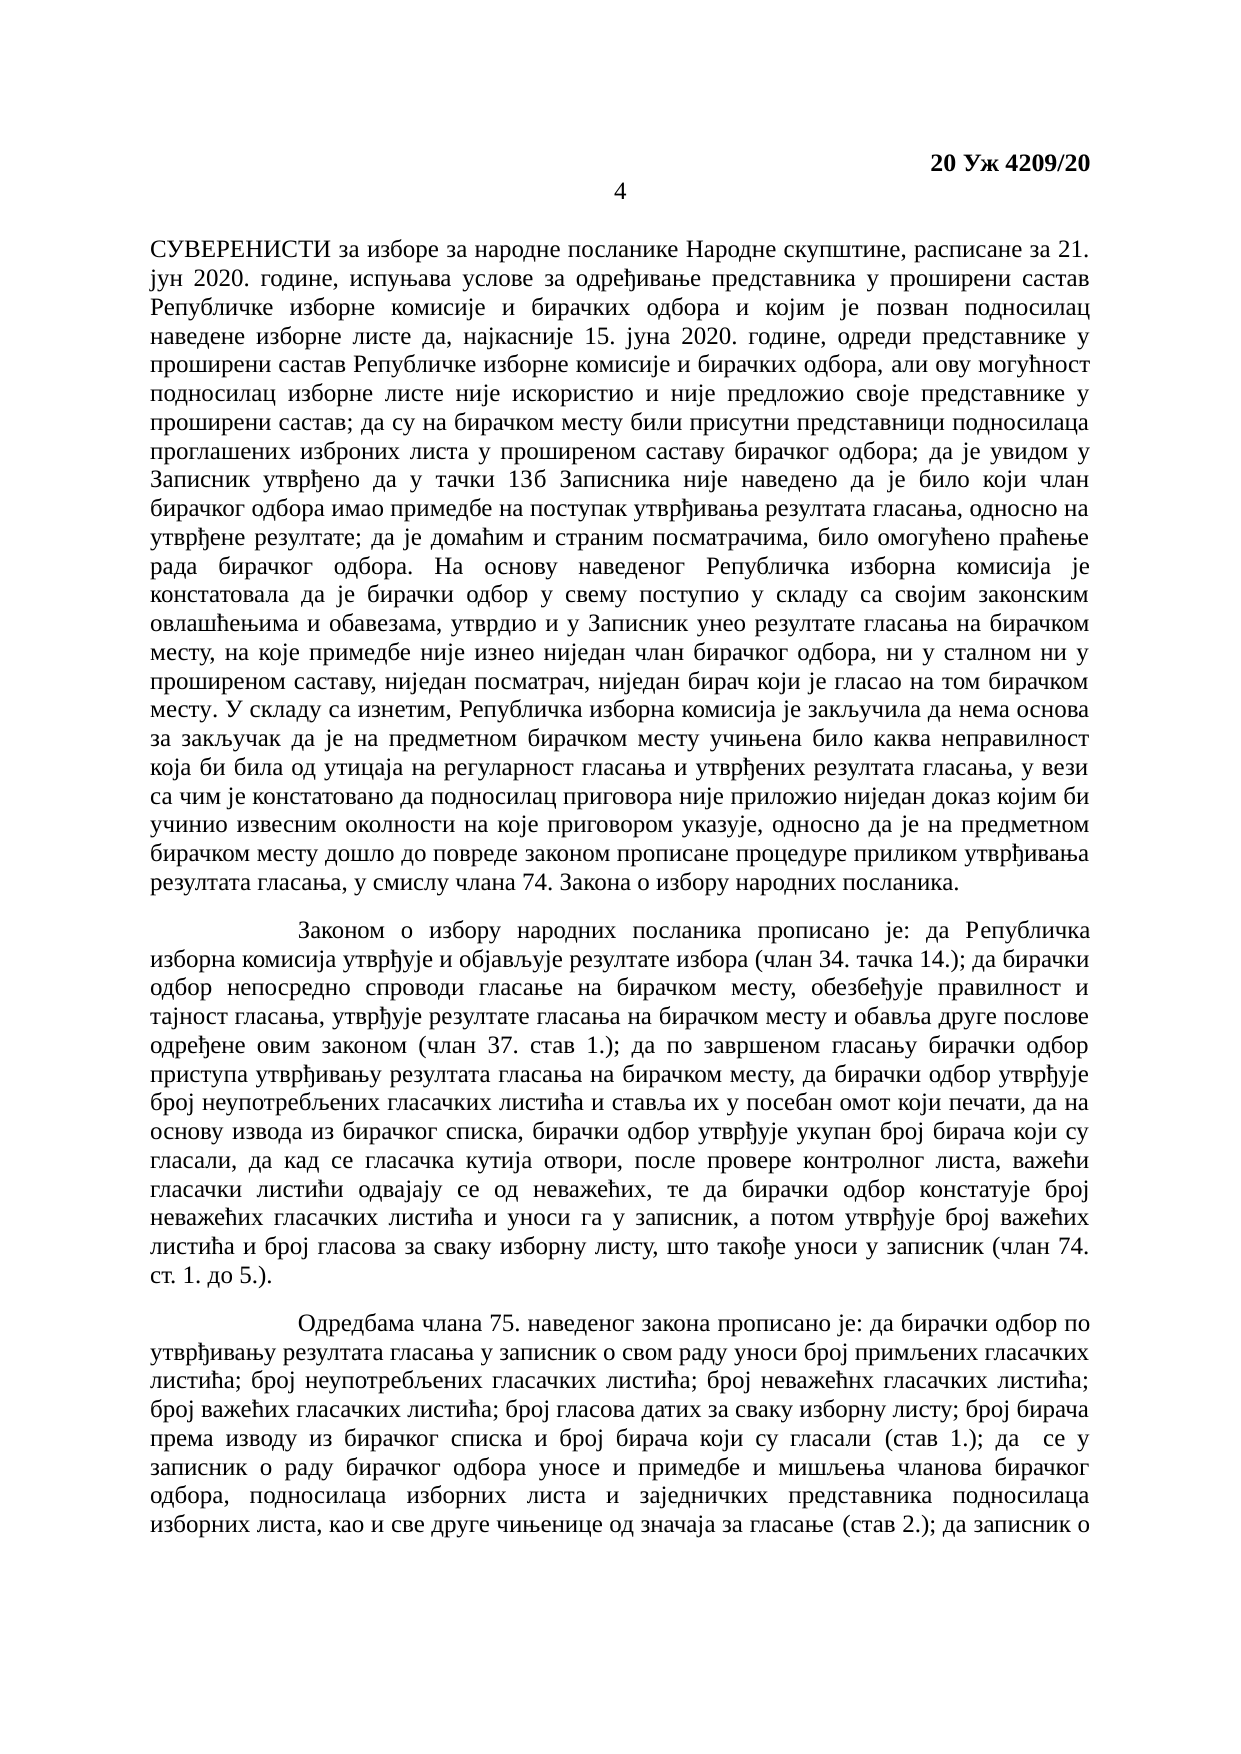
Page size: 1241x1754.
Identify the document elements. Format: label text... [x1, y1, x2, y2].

text СУВЕРЕНИСТИ за изборе за народне посланике Народне скупштине, расписане за 21. јун 2020. године, испуњава услове за одређивање представника у проширени састав Републичке изборне комисије и бирачких одбора и којим је позван подносилац наведене изборне листе да, најкасније 15. јуна 2020. године, одреди представнике у проширени састав Републичке изборне комисије и бирачких одбора, али ову могућност подносилац изборне листе није искористио и није предложио своје представнике у проширени састав; да су на бирачком месту били присутни представници подносилаца проглашених изброних листа у проширеном саставу бирачког одбора; да је увидом у Записник утврђено да у тачки 13б Записника није наведено да је било који члан бирачког одбора имао примедбе на поступак утврђивања резултата гласања, односно на утврђене резултате; да је домаћим и страним посматрачима, било омогућено праћење рада бирачког одбора. На основу наведеног Републичка изборна комисија је констатовала да је бирачки одбор у свему поступио у складу са својим законским овлашћењима и обавезама, утврдио и у Записник унео резултате гласања на бирачком месту, на које примедбе није изнео ниједан члан бирачког одбора, ни у сталном ни у проширеном саставу, ниједан посматрач, ниједан бирач који је гласао на том бирачком месту. У складу са изнетим, Републичка изборна комисија је закључила да нема основа за закључак да је на предметном бирачком месту учињена било каква неправилност која би била од утицаја на регуларност гласања и утврђених резултата гласања, у вези са чим је констатовано да подносилац приговора није приложио ниједан доказ којим би учинио извесним околности на које приговором указује, односно да је на предметном бирачком месту дошло до повреде законом прописане процедуре приликом утврђивања резултата гласања, у смислу члана 74. Закона о избору народних посланика. [150, 234, 1090, 896]
text Одредбама члана 75. наведеног закона прописано је: да бирачки одбор по утврђивању резултата гласања у записник о свом раду уноси број примљених гласачких листића; број неупотребљених гласачких листића; број неважећнх гласачких листића; број важећих гласачких листића; број гласова датих за сваку изборну листу; број бирача према изводу из бирачког списка и број бирача који су гласали (став 1.); да се у записник о раду бирачког одбора уносе и примедбе и мишљења чланова бирачког одбора, подносилаца изборних листа и заједничких представника подносилаца изборних листа, као и све друге чињенице од значаја за гласање (став 2.); да записник о [150, 1308, 1090, 1538]
text Законом о избору народних посланика прописано је: да Републичка изборна комисија утврђује и објављује резултате избора (члан 34. тачка 14.); да бирачки одбор непосредно спроводи гласање на бирачком месту, обезбеђује правилност и тајност гласања, утврђује резултате гласања на бирачком месту и обавља друге послове одређене овим законом (члан 37. став 1.); да по завршеном гласању бирачки одбор приступа утврђивању резултата гласања на бирачком месту, да бирачки одбор утврђује број неупотребљених гласачких листића и ставља их у посебан омот који печати, да на основу извода из бирачког списка, бирачки одбор утврђује укупан број бирача који су гласали, да кад се гласачка кутија отвори, после провере контролног листа, важећи гласачки листићи одвајају се од неважећих, те да бирачки одбор констатује број неважећих гласачких листића и уноси га у записник, а потом утврђује број важећих листића и број гласова за сваку изборну листу, што такође уноси у записник (члан 74. ст. 1. до 5.). [150, 915, 1090, 1289]
